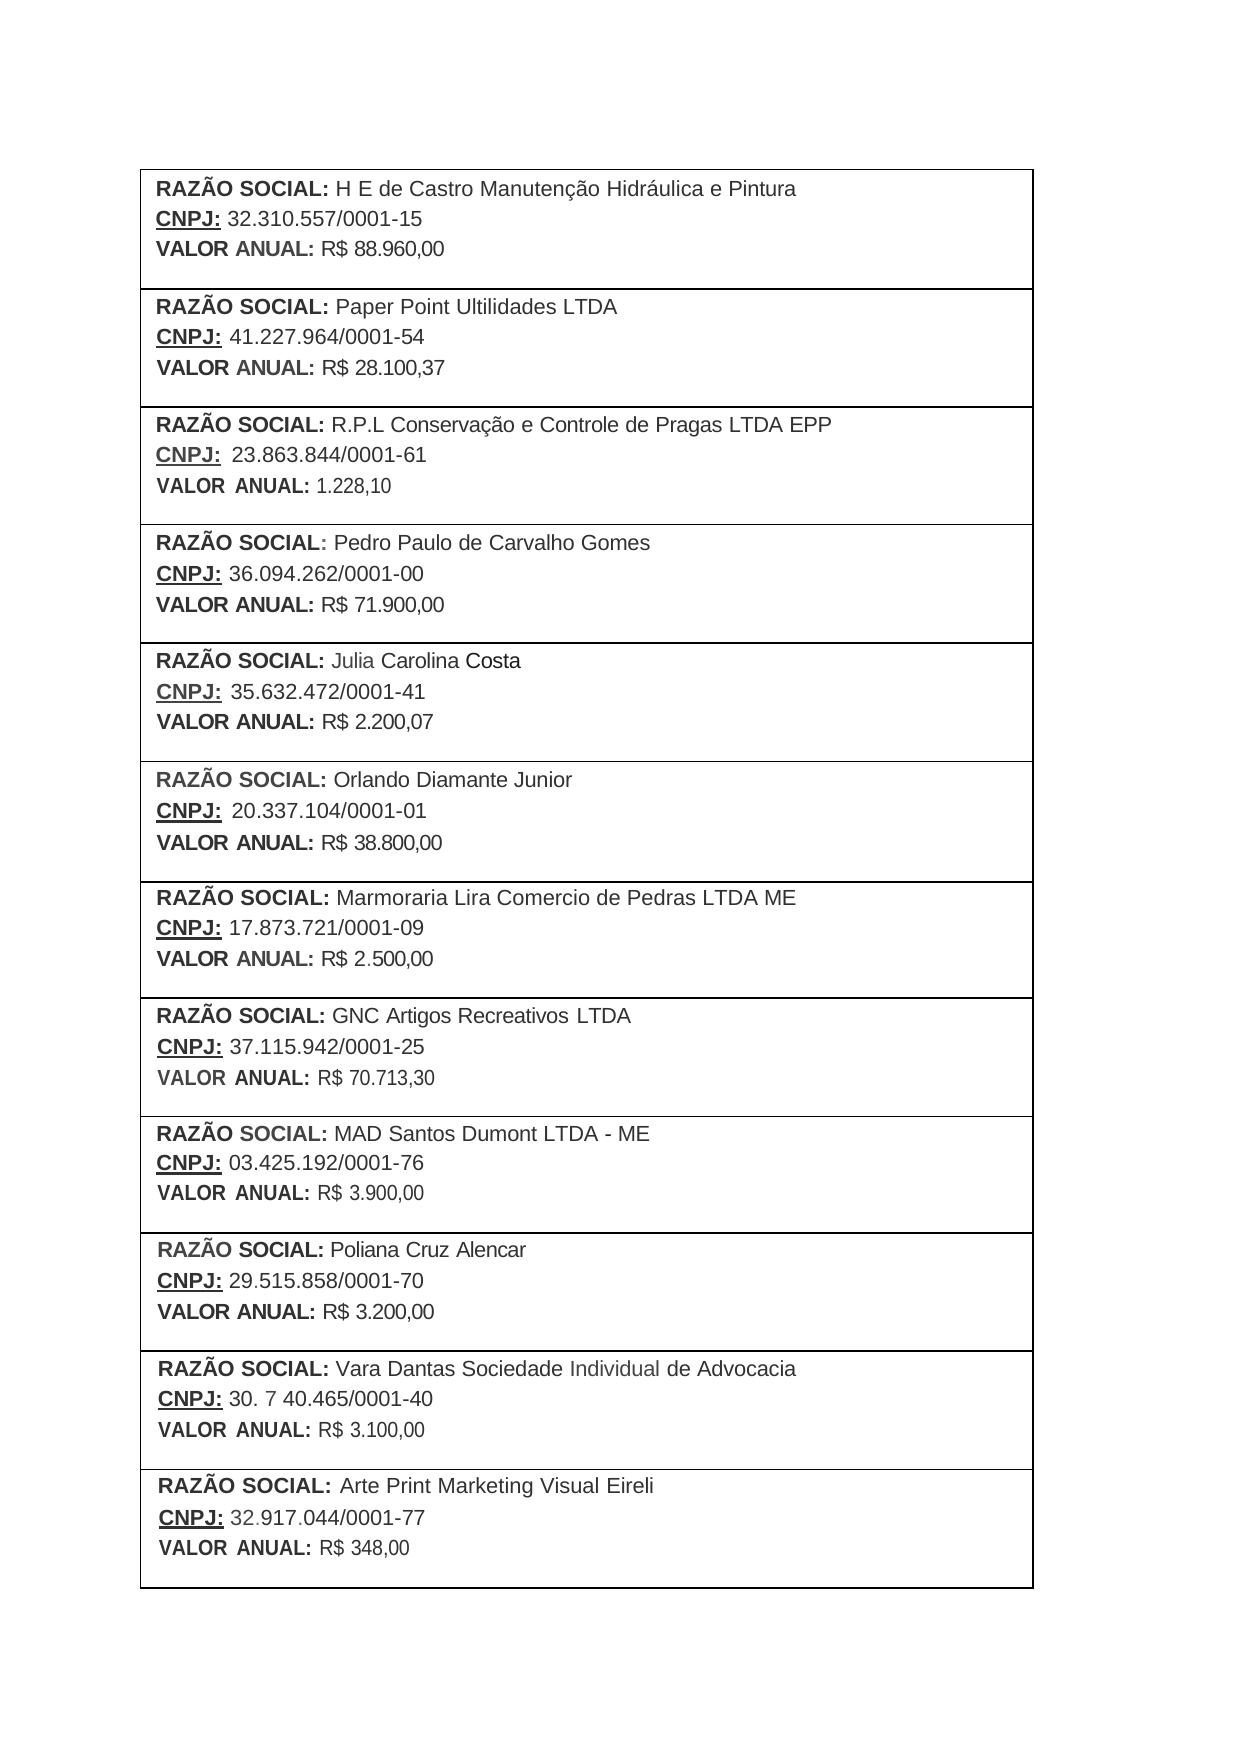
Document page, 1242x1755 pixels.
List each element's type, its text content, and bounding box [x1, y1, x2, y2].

table_cell RAZÃO SOCIAL: Orlando Diamante Junior CNPJ: 20.337.104/0001-01 VALOR ANUAL: R$ 38.800,00 [141, 762, 1032, 881]
table_cell RAZÃO SOCIAL: Arte Print Marketing Visual Eireli CNPJ: 32.917.044/0001-77 VALOR ANUAL: R$ 348,00 [141, 1470, 1032, 1587]
table_cell RAZÃO SOCIAL: Marmoraria Lira Comercio de Pedras LTDA ME CNPJ: 17.873.721/0001-09 VALOR ANUAL: R$ 2.500,00 [141, 883, 1032, 997]
table_cell RAZÃO SOCIAL: MAD Santos Dumont LTDA - ME CNPJ: 03.425.192/0001-76 VALOR ANUAL: R$ 3.900,00 [141, 1117, 1032, 1232]
table_cell RAZÃO SOCIAL: Julia Carolina Costa CNPJ: 35.632.472/0001-41 VALOR ANUAL: R$ 2.200,07 [141, 644, 1032, 761]
table_cell RAZÃO SOCIAL: GNC Artigos Recreativos LTDA CNPJ: 37.115.942/0001-25 VALOR ANUAL: R$ 70.713,30 [141, 999, 1032, 1116]
table_header RAZÃO SOCIAL: H E de Castro Manutenção Hidráulica e Pintura CNPJ: 32.310.557/0001-15 VALOR ANUAL: R$ 88.960,00 [141, 170, 1032, 288]
table_cell RAZÃO SOCIAL: Pedro Paulo de Carvalho Gomes CNPJ: 36.094.262/0001-00 VALOR ANUAL: R$ 71.900,00 [141, 525, 1032, 642]
table_cell RAZÃO SOCIAL: R.P.L Conservação e Controle de Pragas LTDA EPP CNPJ: 23.863.844/0001-61 VALOR ANUAL: 1.228,10 [141, 408, 1032, 524]
table_cell RAZÃO SOCIAL: Paper Point Ultilidades LTDA CNPJ: 41.227.964/0001-54 VALOR ANUAL: R$ 28.100,37 [141, 290, 1032, 406]
table_cell RAZÃO SOCIAL: Poliana Cruz Alencar CNPJ: 29.515.858/0001-70 VALOR ANUAL: R$ 3.200,00 [141, 1234, 1032, 1350]
table_cell RAZÃO SOCIAL: Vara Dantas Sociedade Individual de Advocacia CNPJ: 30. 7 40.465/0001-40 VALOR ANUAL: R$ 3.100,00 [141, 1352, 1032, 1468]
